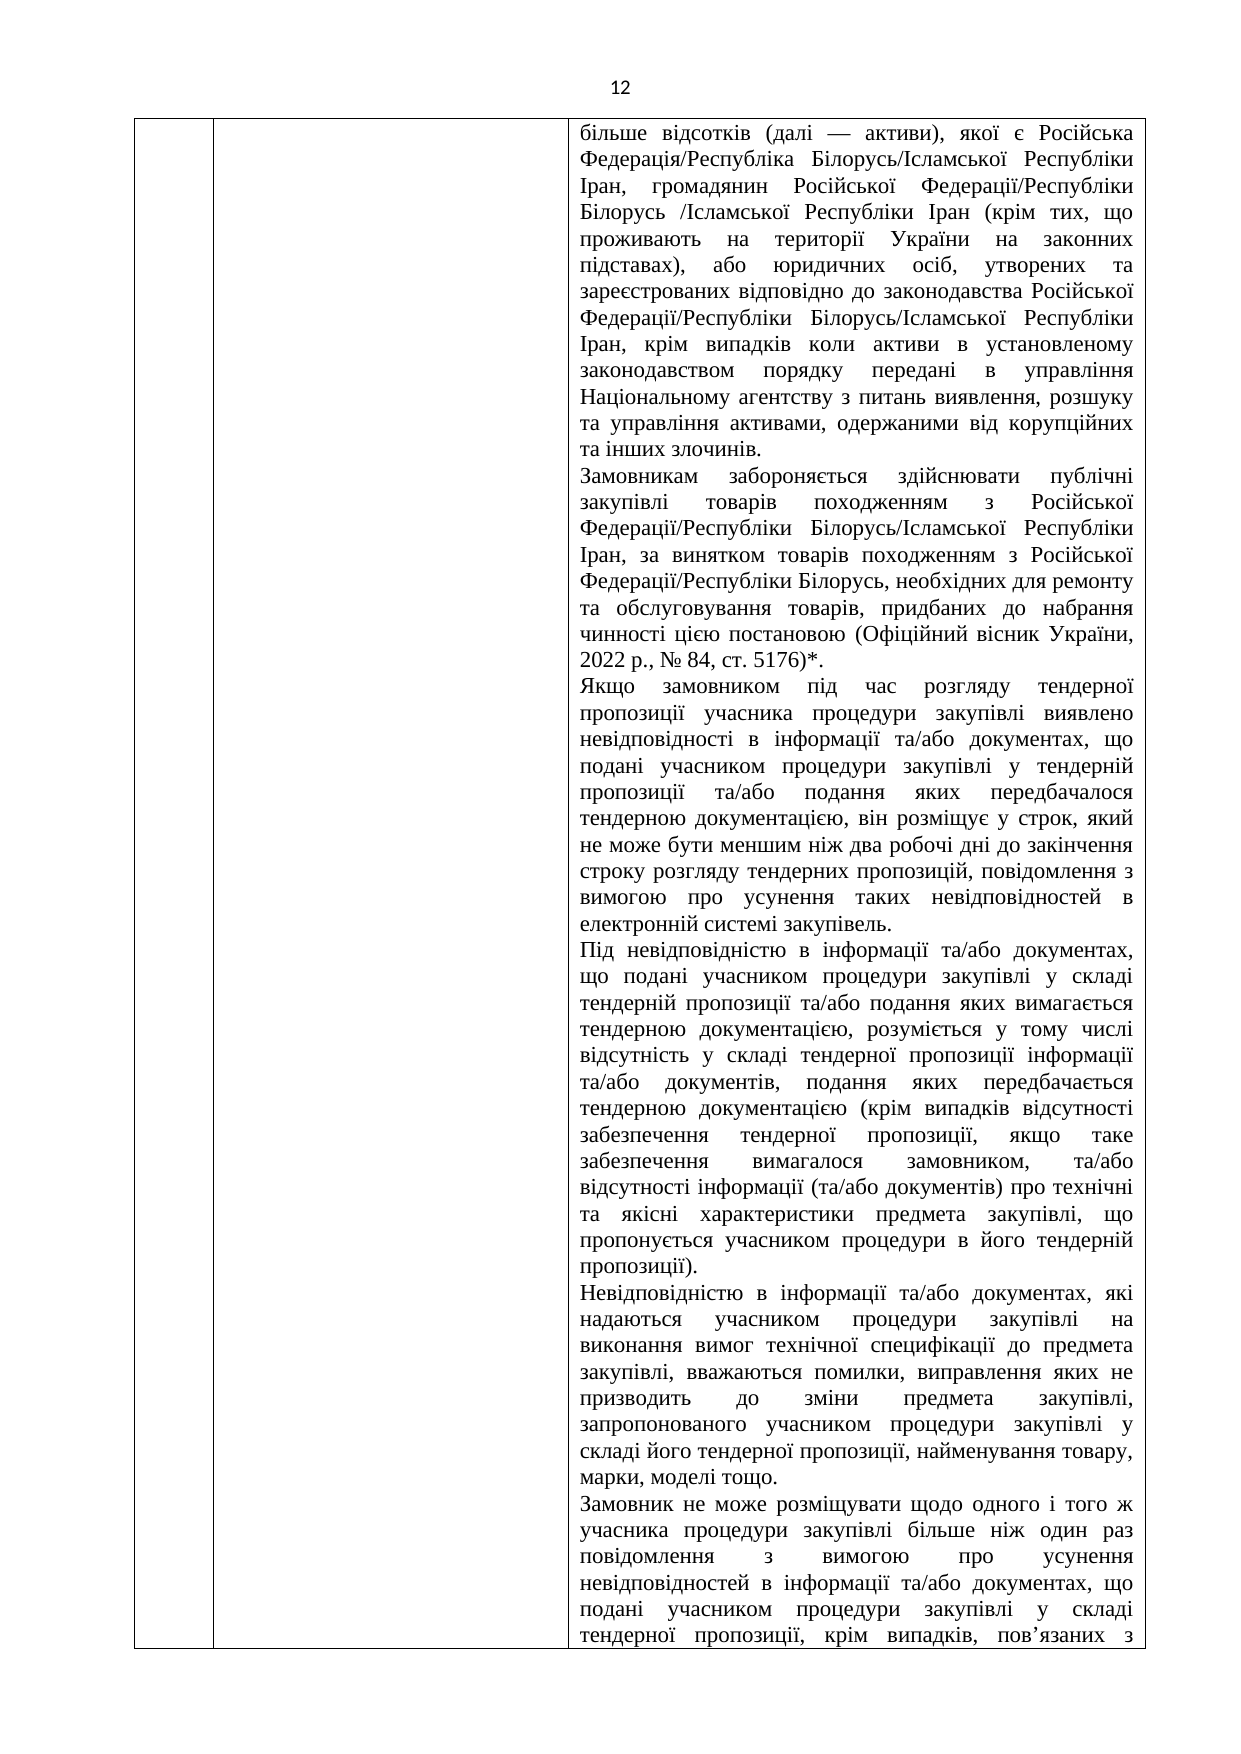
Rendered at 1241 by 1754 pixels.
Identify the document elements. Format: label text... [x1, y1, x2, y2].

table_cell більше відсотків (далі — активи), якої є Російська Федерація/Республіка Білорусь/Ісламської Республіки Іран, громадянин Російської Федерації/Республіки Білорусь /Ісламської Республіки Іран (крім тих, що проживають на території України на законних підставах), або юридичних осіб, утворених та зареєстрованих відповідно до законодавства Російської Федерації/Республіки Білорусь/Ісламської Республіки Іран, крім випадків коли активи в установленому законодавством порядку передані в управління Національному агентству з питань виявлення, розшуку та управління активами, одержаними від корупційних та інших злочинів. Замовникам забороняється здійснювати публічні закупівлі товарів походженням з Російської Федерації/Республіки Білорусь/Ісламської Республіки Іран, за винятком товарів походженням з Російської Федерації/Республіки Білорусь, необхідних для ремонту та обслуговування товарів, придбаних до набрання чинності цією постановою (Офіційний вісник України, 2022 р., № 84, ст. 5176)*. Якщо замовником під час розгляду тендерної пропозиції учасника процедури закупівлі виявлено невідповідності в інформації та/або документах, що подані учасником процедури закупівлі у тендерній пропозиції та/або подання яких передбачалося тендерною документацією, він розміщує у строк, який не може бути меншим ніж два робочі дні до закінчення строку розгляду тендерних пропозицій, повідомлення з вимогою про усунення таких невідповідностей в електронній системі закупівель. Під невідповідністю в інформації та/або документах, що подані учасником процедури закупівлі у складі тендерній пропозиції та/або подання яких вимагається тендерною документацією, розуміється у тому числі відсутність у складі тендерної пропозиції інформації та/або документів, подання яких передбачається тендерною документацією (крім випадків відсутності забезпечення тендерної пропозиції, якщо таке забезпечення вимагалося замовником, та/або відсутності інформації (та/або документів) про технічні та якісні характеристики предмета закупівлі, що пропонується учасником процедури в його тендерній пропозиції). Невідповідністю в інформації та/або документах, які надаються учасником процедури закупівлі на виконання вимог технічної специфікації до предмета закупівлі, вважаються помилки, виправлення яких не призводить до зміни предмета закупівлі, запропонованого учасником процедури закупівлі у складі його тендерної пропозиції, найменування товару, марки, моделі тощо. Замовник не може розміщувати щодо одного і того ж учасника процедури закупівлі більше ніж один раз повідомлення з вимогою про усунення невідповідностей в інформації та/або документах, що подані учасником процедури закупівлі у складі тендерної пропозиції, крім випадків, пов’язаних з [569, 119, 1145, 1648]
table_cell [214, 119, 568, 1648]
table_cell [135, 119, 213, 1648]
